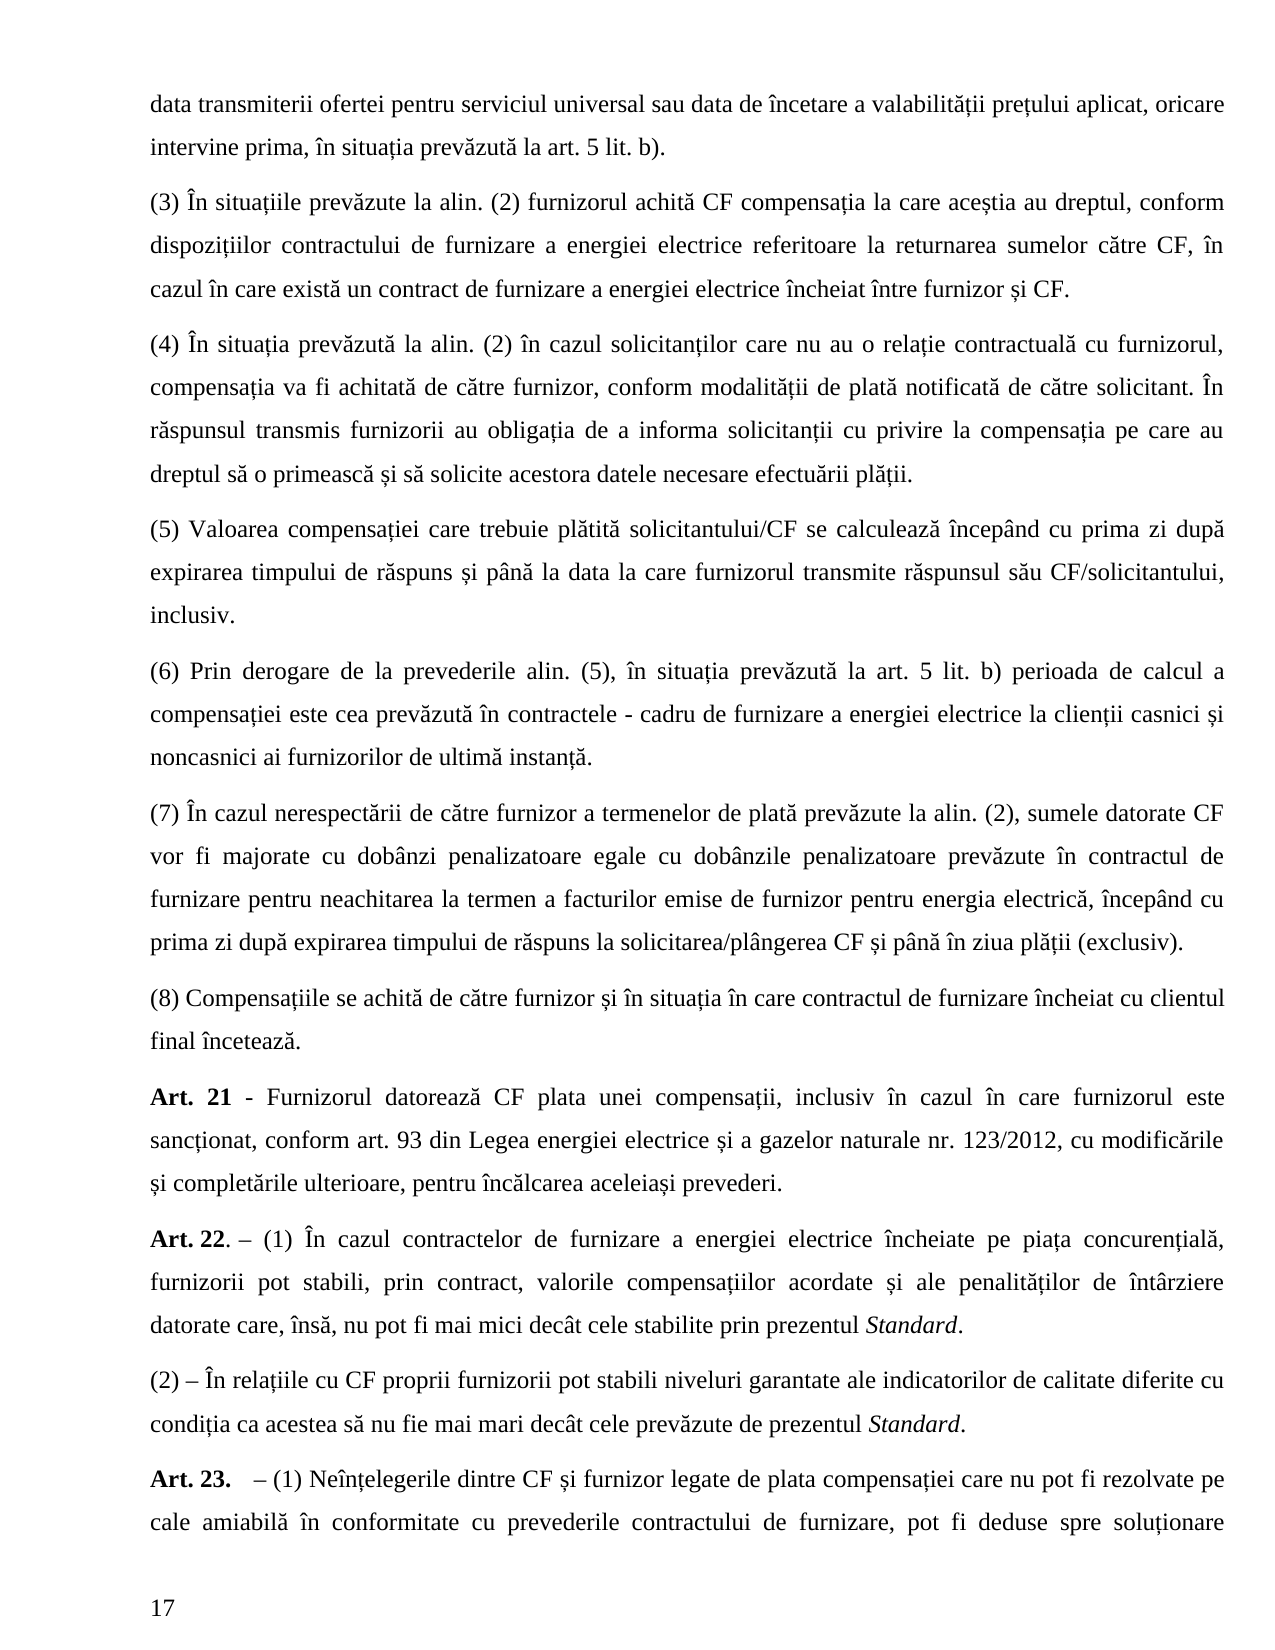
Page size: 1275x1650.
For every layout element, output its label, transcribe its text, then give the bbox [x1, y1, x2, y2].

list (6) Prin derogare de la prevederile alin. (5), în situația prevăzută la art. 5 lit. b) perioada de calcul a compensației este cea prevăzută în contractele - cadru de furnizare a energiei electrice la clienții casnici și noncasnici ai furnizorilor de ultimă instanță. [150, 656, 1226, 771]
text Art. 22. – (1) În cazul contractelor de furnizare a energiei electrice încheiate pe piața concurențială, furnizorii pot stabili, prin contract, valorile compensațiilor acordate și ale penalităților de întârziere datorate care, însă, nu pot fi mai mici decât cele stabilite prin prezentul Standard. [150, 1224, 1226, 1339]
text (7) În cazul nerespectării de către furnizor a termenelor de plată prevăzute la alin. (2), sumele datorate CF vor fi majorate cu dobânzi penalizatoare egale cu dobânzile penalizatoare prevăzute în contractul de furnizare pentru neachitarea la termen a facturilor emise de furnizor pentru energia electrică, începând cu prima zi după expirarea timpului de răspuns la solicitarea/plângerea CF și până în ziua plății (exclusiv). [150, 798, 1226, 956]
list (3) În situațiile prevăzute la alin. (2) furnizorul achită CF compensația la care aceștia au dreptul, conform dispozițiilor contractului de furnizare a energiei electrice referitoare la returnarea sumelor către CF, în cazul în care există un contract de furnizare a energiei electrice încheiat între furnizor și CF. [150, 187, 1226, 302]
text (2) – În relațiile cu CF proprii furnizorii pot stabili niveluri garantate ale indicatorilor de calitate diferite cu condiția ca acestea să nu fie mai mari decât cele prevăzute de prezentul Standard. [150, 1366, 1226, 1437]
text Art. 21 - Furnizorul datorează CF plata unei compensații, inclusiv în cazul în care furnizorul este sancționat, conform art. 93 din Legea energiei electrice și a gazelor naturale nr. 123/2012, cu modificările și completările ulterioare, pentru încălcarea aceleiași prevederi. [150, 1082, 1226, 1197]
text (8) Compensațiile se achită de către furnizor și în situația în care contractul de furnizare încheiat cu clientul final încetează. [150, 983, 1226, 1055]
list (4) În situația prevăzută la alin. (2) în cazul solicitanților care nu au o relație contractuală cu furnizorul, compensația va fi achitată de către furnizor, conform modalității de plată notificată de către solicitant. În răspunsul transmis furnizorii au obligația de a informa solicitanții cu privire la compensația pe care au dreptul să o primească și să solicite acestora datele necesare efectuării plății. [150, 329, 1226, 487]
list (5) Valoarea compensației care trebuie plătită solicitantului/CF se calculează începând cu prima zi după expirarea timpului de răspuns și până la data la care furnizorul transmite răspunsul său CF/solicitantului, inclusiv. [150, 514, 1226, 629]
list data transmiterii ofertei pentru serviciul universal sau data de încetare a valabilității prețului aplicat, oricare intervine prima, în situația prevăzută la art. 5 lit. b). [150, 89, 1226, 161]
list – (1) Neînțelegerile dintre CF și furnizor legate de plata compensației care nu pot fi rezolvate pe cale amiabilă în conformitate cu prevederile contractului de furnizare, pot fi deduse spre soluționare [150, 1464, 1226, 1536]
